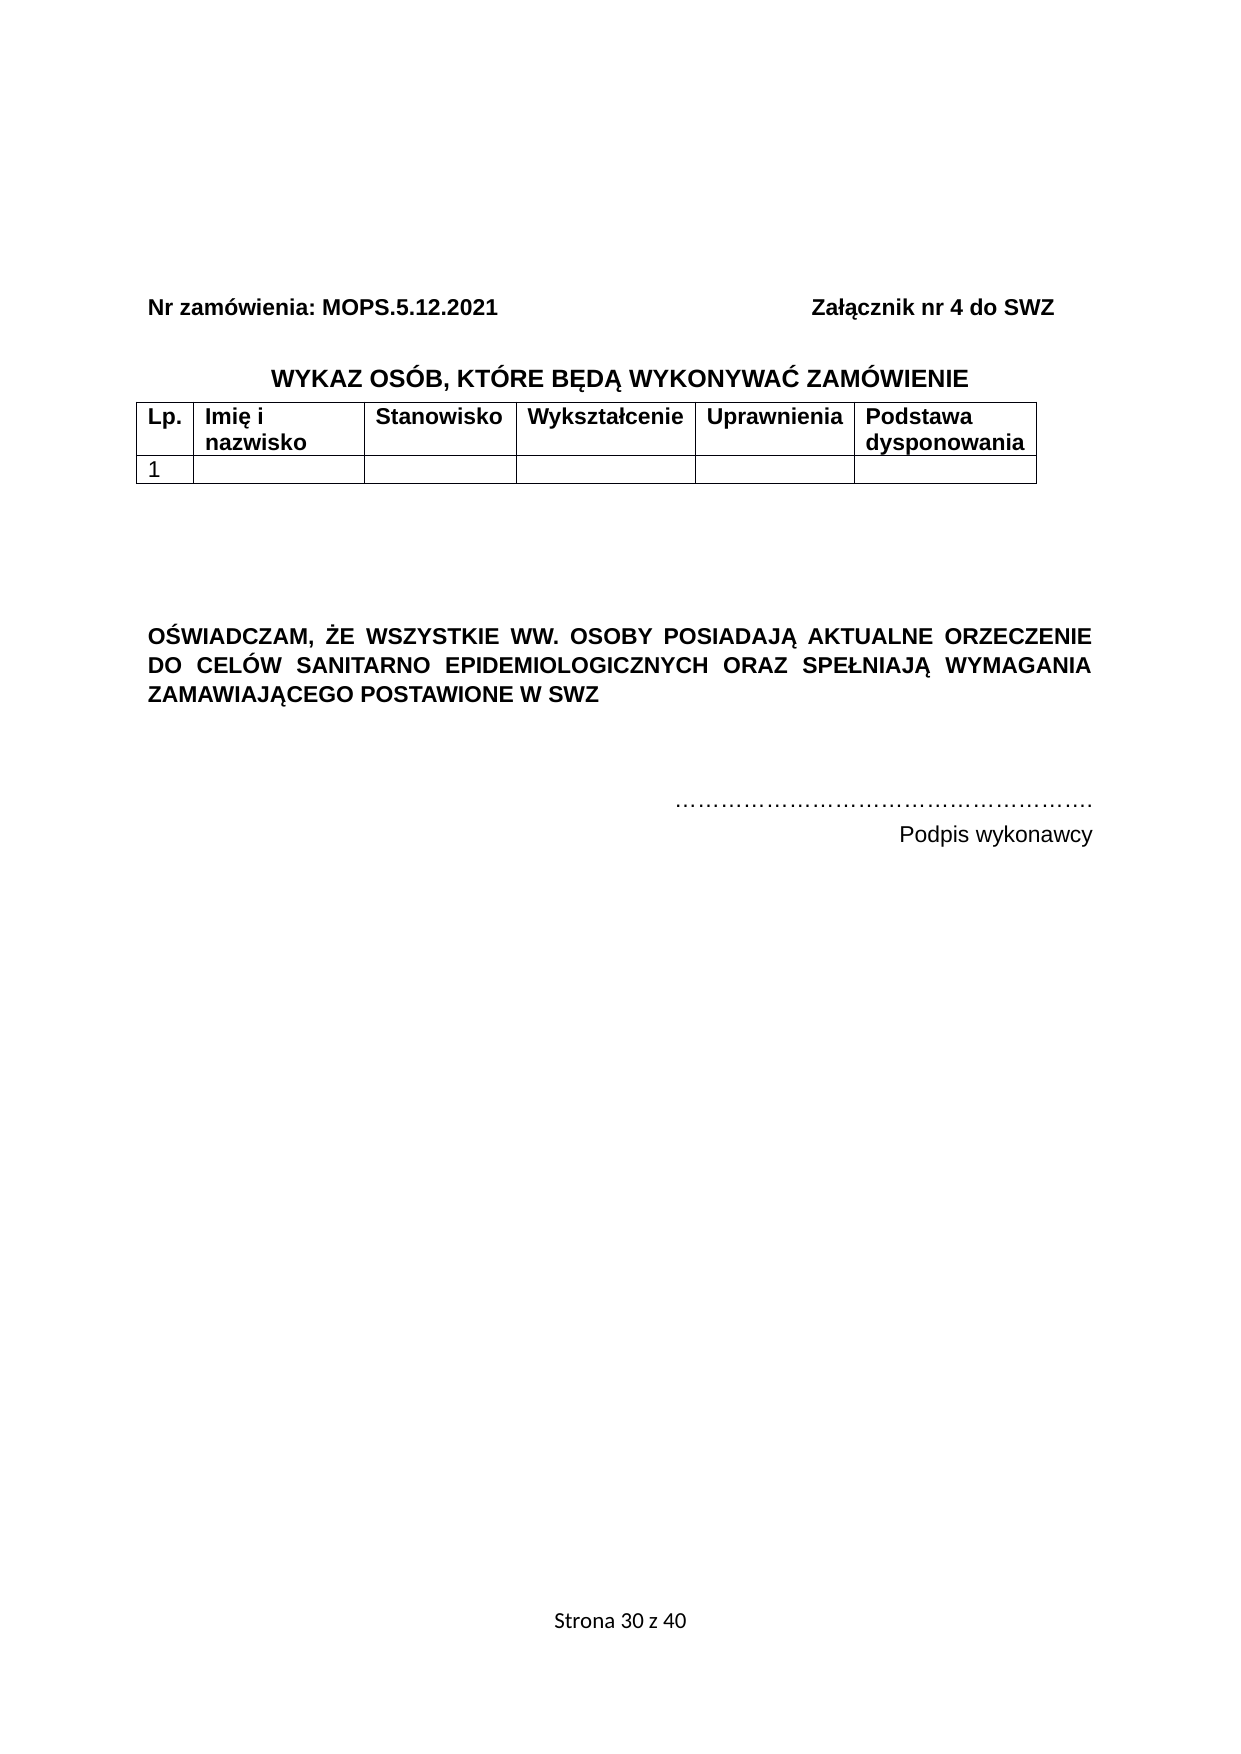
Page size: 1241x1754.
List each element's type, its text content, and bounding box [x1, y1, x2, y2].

text Nr zamówienia: MOPS.5.12.2021 Załącznik nr 4 do SWZ [148, 294, 1093, 321]
table_cell [517, 456, 695, 483]
text Podpis wykonawcy [148, 821, 1093, 847]
table_cell [194, 456, 364, 483]
table_header Lp. [137, 403, 193, 455]
text OŚWIADCZAM, ŻE WSZYSTKIE WW. OSOBY POSIADAJĄ AKTUALNE ORZECZENIE DO CELÓW SANITARNO EPIDEMIOLOGICZNYCH ORAZ SPEŁNIAJĄ WYMAGANIA ZAMAWIAJĄCEGO POSTAWIONE W SWZ [148, 623, 1093, 708]
table_cell [365, 456, 516, 483]
table_header Imię i nazwisko [194, 403, 364, 455]
table_cell 1 [137, 456, 193, 483]
text WYKAZ OSÓB, KTÓRE BĘDĄ WYKONYWAĆ ZAMÓWIENIE [148, 364, 1093, 393]
table_header Stanowisko [365, 403, 516, 455]
table_header Uprawnienia [696, 403, 854, 455]
table_header Wykształcenie [517, 403, 695, 455]
table_cell [696, 456, 854, 483]
table_header Podstawa dysponowania [855, 403, 1036, 455]
table_cell [855, 456, 1036, 483]
text ………………………………………………. [148, 786, 1093, 812]
